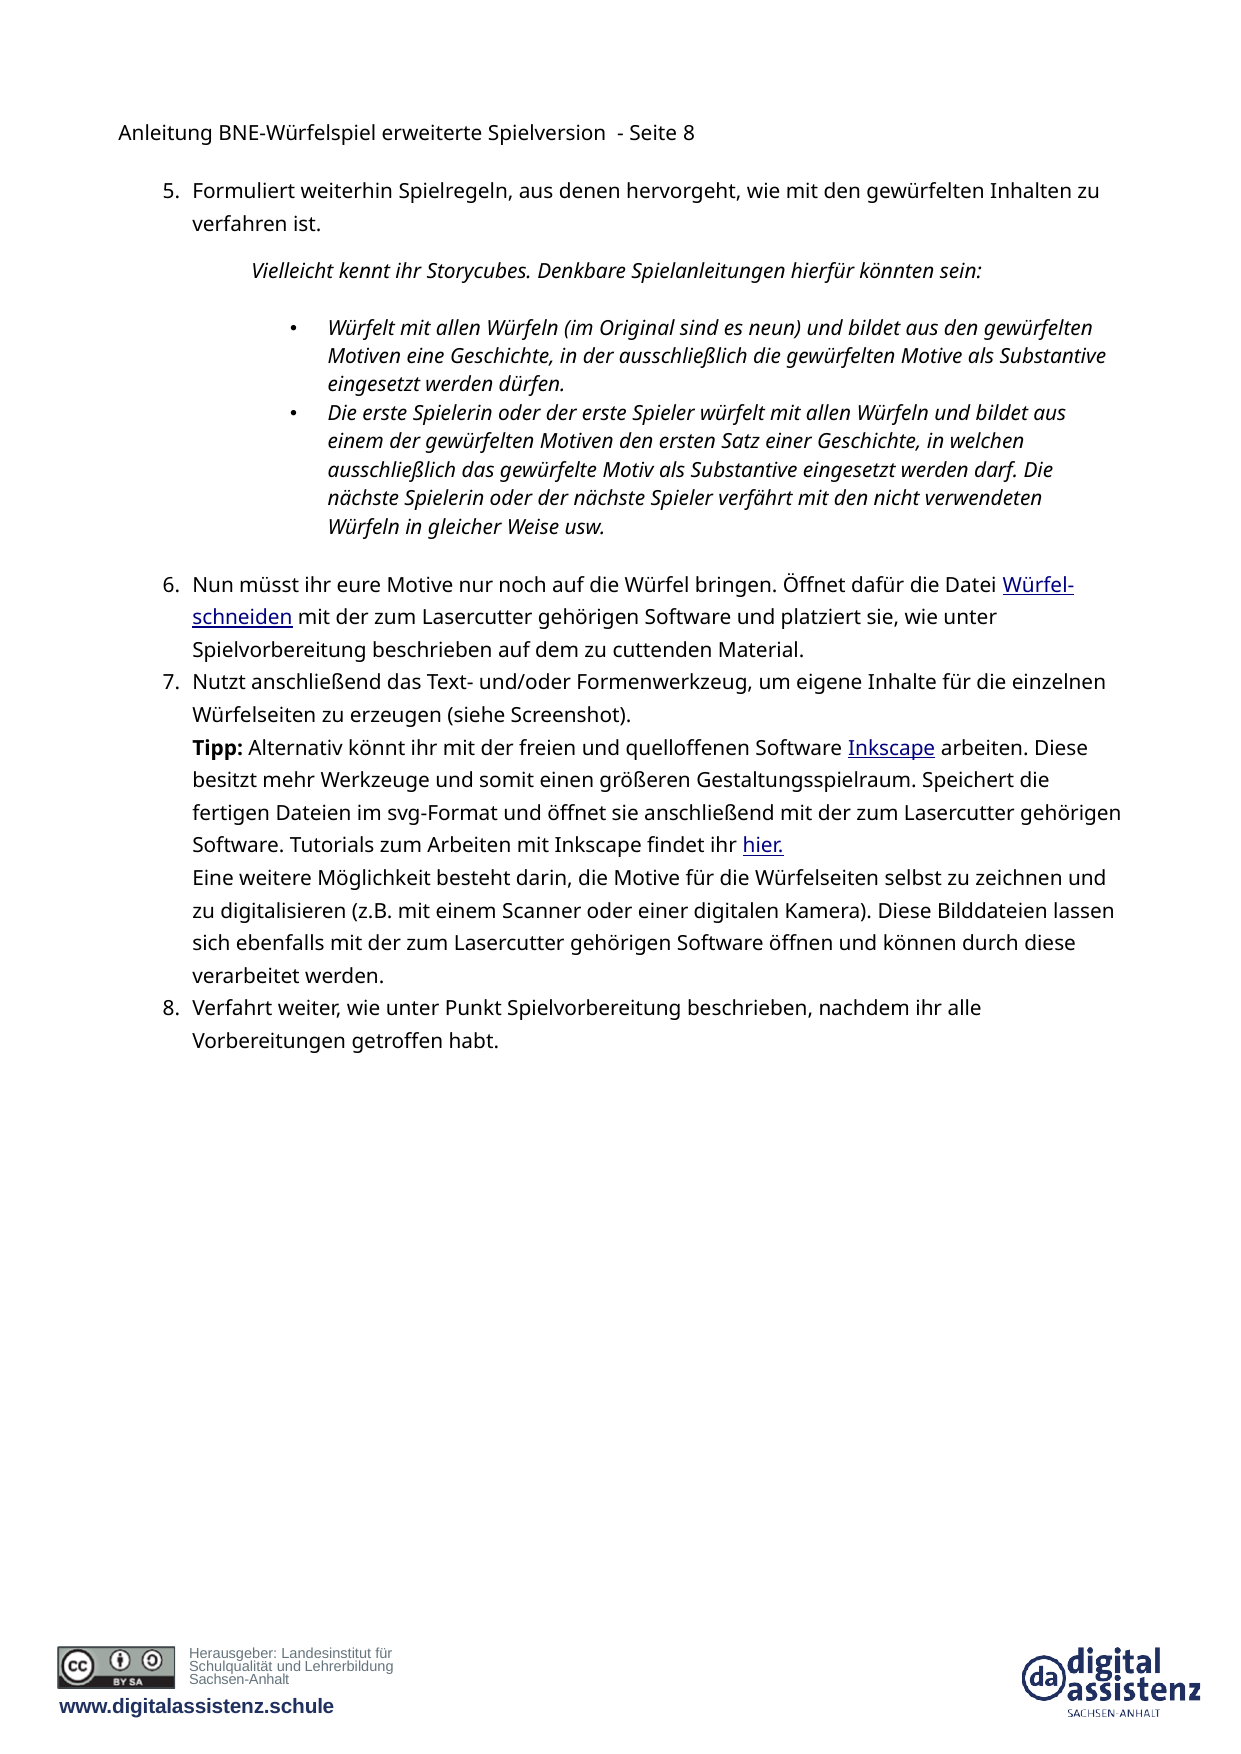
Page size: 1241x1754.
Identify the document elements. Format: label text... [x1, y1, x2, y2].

list Verfahrt weiter, wie unter Punkt Spielvorbereitung beschrieben, nachdem ihr alle Vorbereitungen getroffen habt. [162, 993, 1122, 1054]
picture [57, 1646, 176, 1689]
list Nun müsst ihr eure Motive nur noch auf die Würfel bringen. Öffnet dafür die Datei Würfel-schneiden mit der zum Lasercutter gehörigen Software und platziert sie, wie unter Spielvorbereitung beschrieben auf dem zu cuttenden Material. [162, 570, 1122, 663]
list Nutzt anschließend das Text- und/oder Formenwerkzeug, um eigene Inhalte für die einzelnen Würfelseiten zu erzeugen (siehe Screenshot). Tipp: Alternativ könnt ihr mit der freien und quelloffenen Software Inkscape arbeiten. Diese besitzt mehr Werkzeuge und somit einen größeren Gestaltungsspielraum. Speichert die fertigen Dateien im svg-Format und öffnet sie anschließend mit der zum Lasercutter gehörigen Software. Tutorials zum Arbeiten mit Inkscape findet ihr hier. Eine weitere Möglichkeit besteht darin, die Motive für die Würfelseiten selbst zu zeichnen und zu digitalisieren (z.B. mit einem Scanner oder einer digitalen Kamera). Diese Bilddateien lassen sich ebenfalls mit der zum Lasercutter gehörigen Software öffnen und können durch diese verarbeitet werden. [162, 667, 1122, 989]
list Die erste Spielerin oder der erste Spieler würfelt mit allen Würfeln und bildet aus einem der gewürfelten Motiven den ersten Satz einer Geschichte, in welchen ausschließlich das gewürfelte Motiv als Substantive eingesetzt werden darf. Die nächste Spielerin oder der nächste Spieler verfährt mit den nicht verwendeten Würfeln in gleicher Weise usw. [290, 398, 1122, 540]
picture [1022, 1647, 1201, 1717]
list Formuliert weiterhin Spielregeln, aus denen hervorgeht, wie mit den gewürfelten Inhalten zu verfahren ist. [162, 176, 1122, 237]
list Vielleicht kennt ihr Storycubes. Denkbare Spielanleitungen hierfür könnten sein: [222, 256, 1063, 284]
list Würfelt mit allen Würfeln (im Original sind es neun) und bildet aus den gewürfelten Motiven eine Geschichte, in der ausschließlich die gewürfelten Motive als Substantive eingesetzt werden dürfen. [290, 313, 1122, 398]
